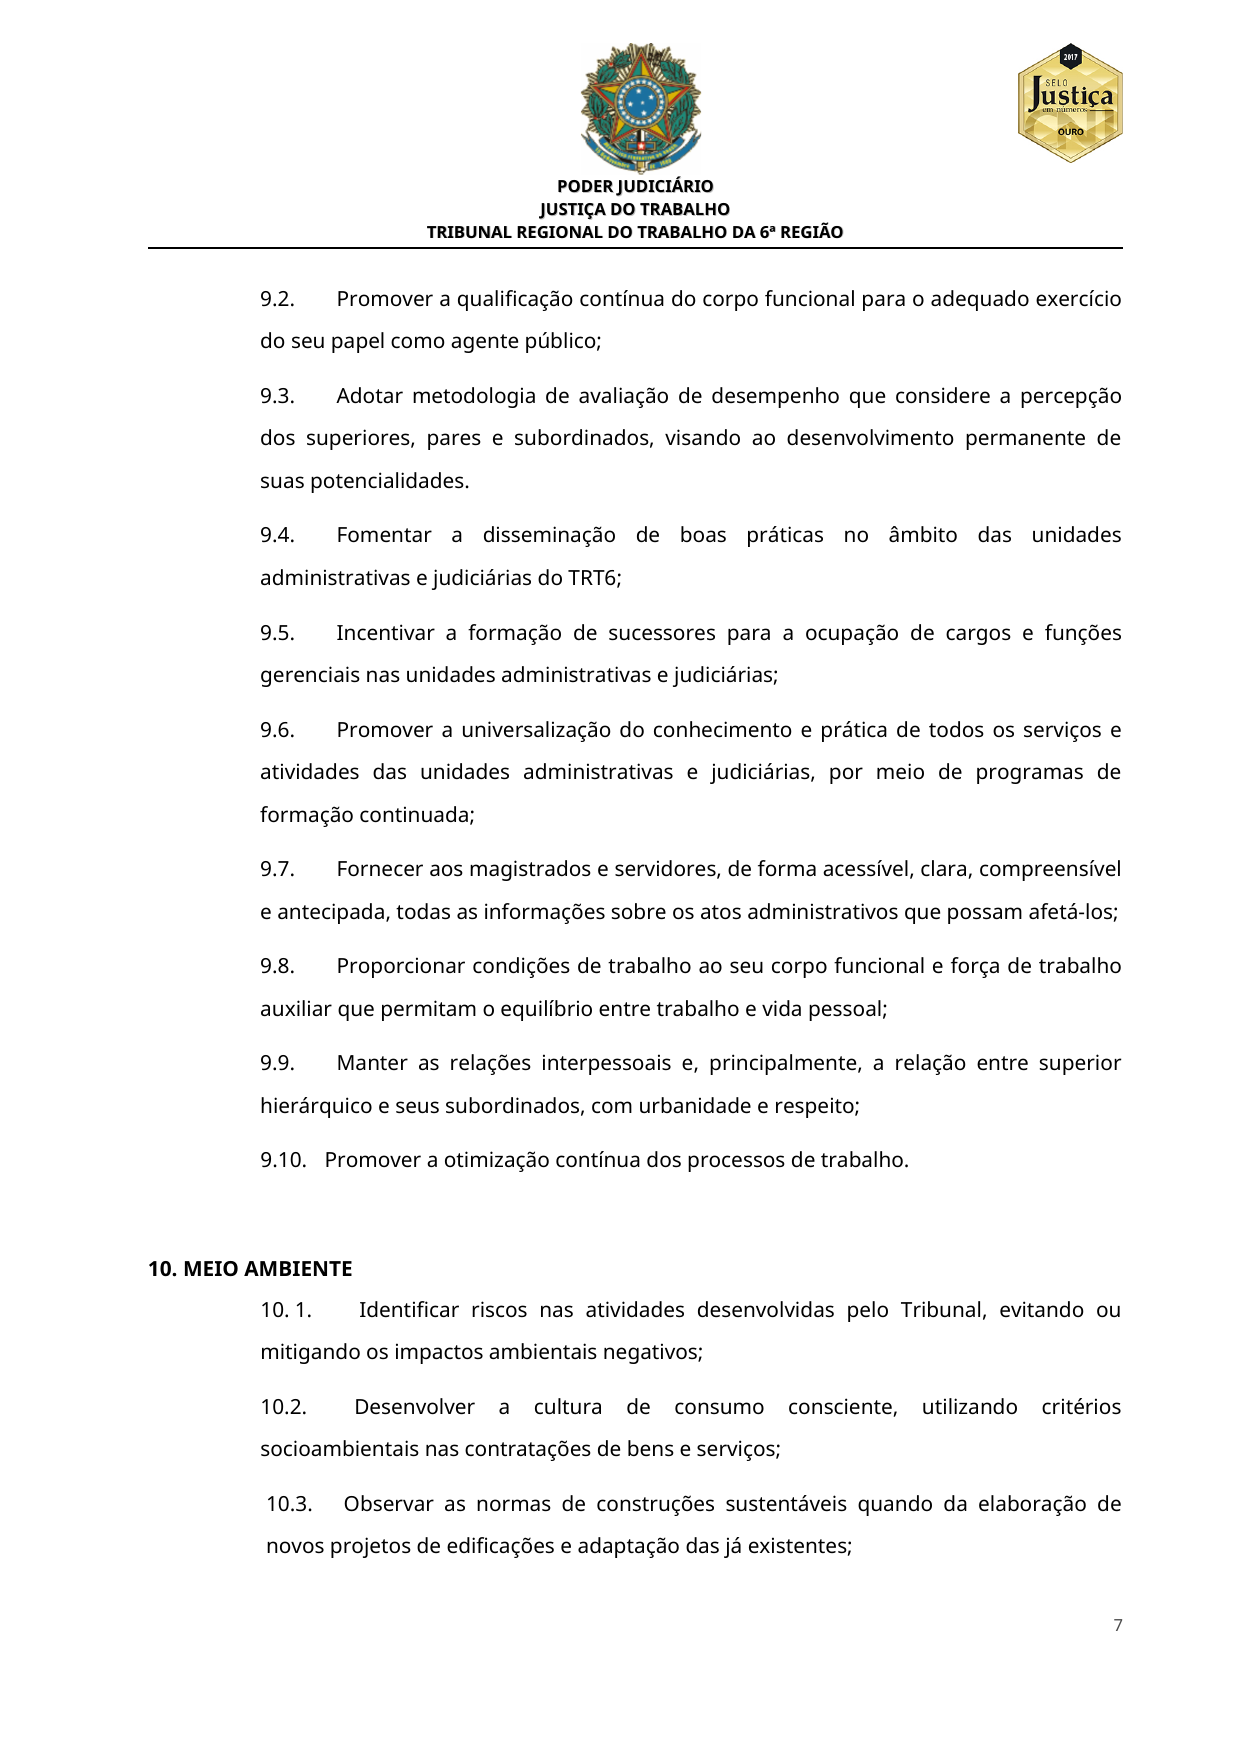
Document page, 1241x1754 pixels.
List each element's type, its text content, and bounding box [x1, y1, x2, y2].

list Promover a universalização do conhecimento e prática de todos os serviços e atividades das unidades administrativas e judiciárias, por meio de programas de formação continuada; [260, 715, 1123, 828]
list Incentivar a formação de sucessores para a ocupação de cargos e funções gerenciais nas unidades administrativas e judiciárias; [260, 618, 1123, 689]
picture [1018, 43, 1123, 163]
picture [580, 43, 702, 175]
text 10.3. Observar as normas de construções sustentáveis quando da elaboração de novos projetos de edificações e adaptação das já existentes; [266, 1489, 1123, 1560]
list Fornecer aos magistrados e servidores, de forma acessível, clara, compreensível e antecipada, todas as informações sobre os atos administrativos que possam afetá-los; [260, 854, 1123, 925]
list 1. Identificar riscos nas atividades desenvolvidas pelo Tribunal, evitando ou mitigando os impactos ambientais negativos; [260, 1295, 1123, 1366]
list Fomentar a disseminação de boas práticas no âmbito das unidades administrativas e judiciárias do TRT6; [260, 521, 1123, 592]
list Promover a otimização contínua dos processos de trabalho. [260, 1146, 1123, 1174]
text 10.2. Desenvolver a cultura de consumo consciente, utilizando critérios socioambientais nas contratações de bens e serviços; [260, 1392, 1123, 1463]
list Manter as relações interpessoais e, principalmente, a relação entre superior hierárquico e seus subordinados, com urbanidade e respeito; [260, 1048, 1123, 1119]
text 10. MEIO AMBIENTE [148, 1254, 1123, 1283]
list Proporcionar condições de trabalho ao seu corpo funcional e força de trabalho auxiliar que permitam o equilíbrio entre trabalho e vida pessoal; [260, 951, 1123, 1022]
list Adotar metodologia de avaliação de desempenho que considere a percepção dos superiores, pares e subordinados, visando ao desenvolvimento permanente de suas potencialidades. [260, 381, 1123, 494]
list Promover a qualificação contínua do corpo funcional para o adequado exercício do seu papel como agente público; [260, 284, 1123, 355]
